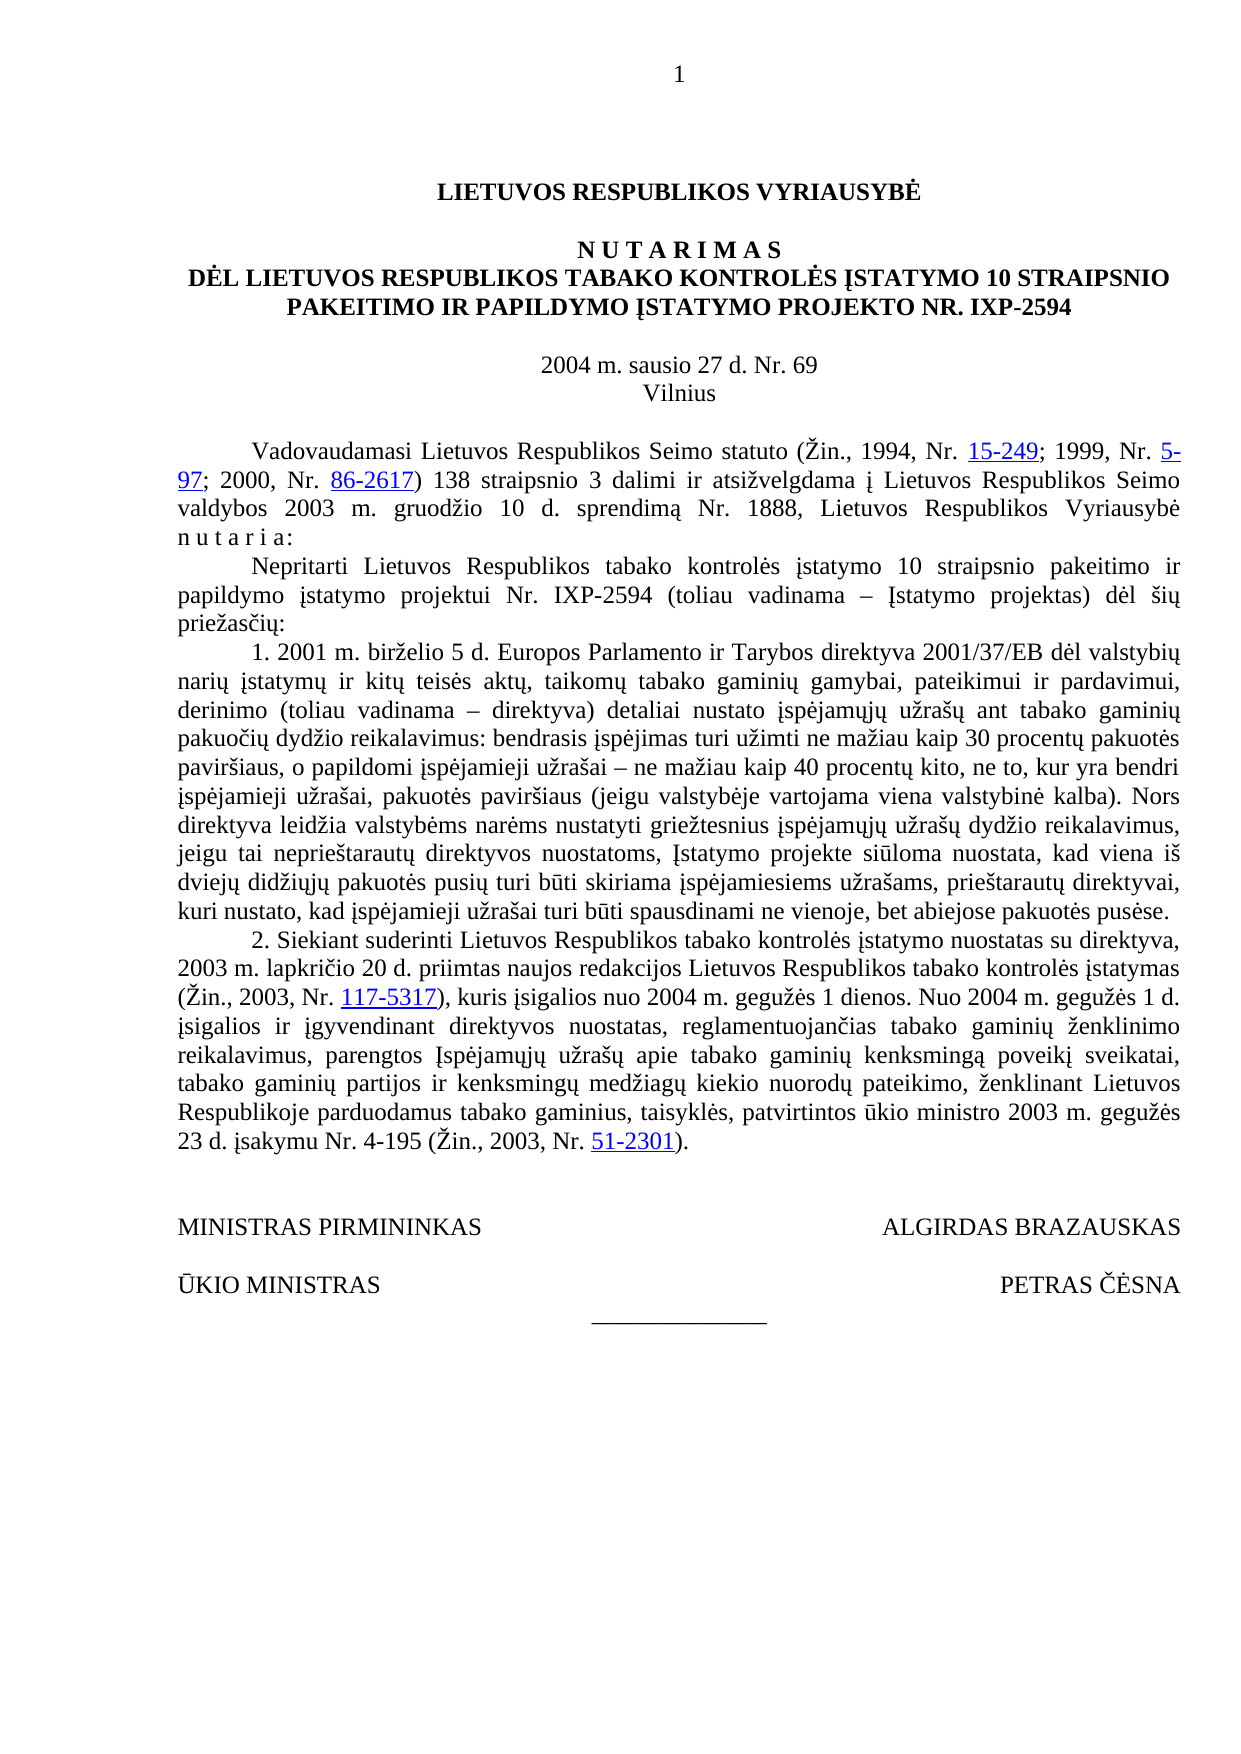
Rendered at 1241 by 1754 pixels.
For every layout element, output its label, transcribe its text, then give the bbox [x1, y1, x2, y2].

text LIETUVOS RESPUBLIKOS VYRIAUSYBĖ [177, 177, 1181, 206]
text 1. 2001 m. birželio 5 d. Europos Parlamento ir Tarybos direktyva 2001/37/EB dėl valstybių narių įstatymų ir kitų teisės aktų, taikomų tabako gaminių gamybai, pateikimui ir pardavimui, derinimo (toliau vadinama – direktyva) detaliai nustato įspėjamųjų užrašų ant tabako gaminių pakuočių dydžio reikalavimus: bendrasis įspėjimas turi užimti ne mažiau kaip 30 procentų pakuotės paviršiaus, o papildomi įspėjamieji užrašai – ne mažiau kaip 40 procentų kito, ne to, kur yra bendri įspėjamieji užrašai, pakuotės paviršiaus (jeigu valstybėje vartojama viena valstybinė kalba). Nors direktyva leidžia valstybėms narėms nustatyti griežtesnius įspėjamųjų užrašų dydžio reikalavimus, jeigu tai neprieštarautų direktyvos nuostatoms, Įstatymo projekte siūloma nuostata, kad viena iš dviejų didžiųjų pakuotės pusių turi būti skiriama įspėjamiesiems užrašams, prieštarautų direktyvai, kuri nustato, kad įspėjamieji užrašai turi būti spausdinami ne vienoje, bet abiejose pakuotės pusėse. [177, 637, 1181, 925]
text 2. Siekiant suderinti Lietuvos Respublikos tabako kontrolės įstatymo nuostatas su direktyva, 2003 m. lapkričio 20 d. priimtas naujos redakcijos Lietuvos Respublikos tabako kontrolės įstatymas (Žin., 2003, Nr. 117-5317), kuris įsigalios nuo 2004 m. gegužės 1 dienos. Nuo 2004 m. gegužės 1 d. įsigalios ir įgyvendinant direktyvos nuostatas, reglamentuojančias tabako gaminių ženklinimo reikalavimus, parengtos Įspėjamųjų užrašų apie tabako gaminių kenksmingą poveikį sveikatai, tabako gaminių partijos ir kenksmingų medžiagų kiekio nuorodų pateikimo, ženklinant Lietuvos Respublikoje parduodamus tabako gaminius, taisyklės, patvirtintos ūkio ministro 2003 m. gegužės 23 d. įsakymu Nr. 4-195 (Žin., 2003, Nr. 51-2301). [177, 925, 1181, 1155]
text ______________ [177, 1298, 1181, 1327]
text 2004 m. sausio 27 d. Nr. 69 [177, 350, 1181, 378]
text N U T A R I M A S [177, 235, 1181, 263]
text Vadovaudamasi Lietuvos Respublikos Seimo statuto (Žin., 1994, Nr. 15-249; 1999, Nr. 5-97; 2000, Nr. 86-2617) 138 straipsnio 3 dalimi ir atsižvelgdama į Lietuvos Respublikos Seimo valdybos 2003 m. gruodžio 10 d. sprendimą Nr. 1888, Lietuvos Respublikos Vyriausybė nutaria: [177, 436, 1181, 551]
text MINISTRAS PIRMININKAS ALGIRDAS BRAZAUSKAS [177, 1212, 1181, 1241]
text ŪKIO MINISTRAS PETRAS ČĖSNA [177, 1270, 1181, 1298]
text Vilnius [177, 378, 1181, 407]
text DĖL LIETUVOS RESPUBLIKOS TABAKO KONTROLĖS ĮSTATYMO 10 STRAIPSNIO PAKEITIMO IR PAPILDYMO ĮSTATYMO PROJEKTO NR. IXP-2594 [177, 263, 1181, 321]
text Nepritarti Lietuvos Respublikos tabako kontrolės įstatymo 10 straipsnio pakeitimo ir papildymo įstatymo projektui Nr. IXP-2594 (toliau vadinama – Įstatymo projektas) dėl šių priežasčių: [177, 551, 1181, 637]
